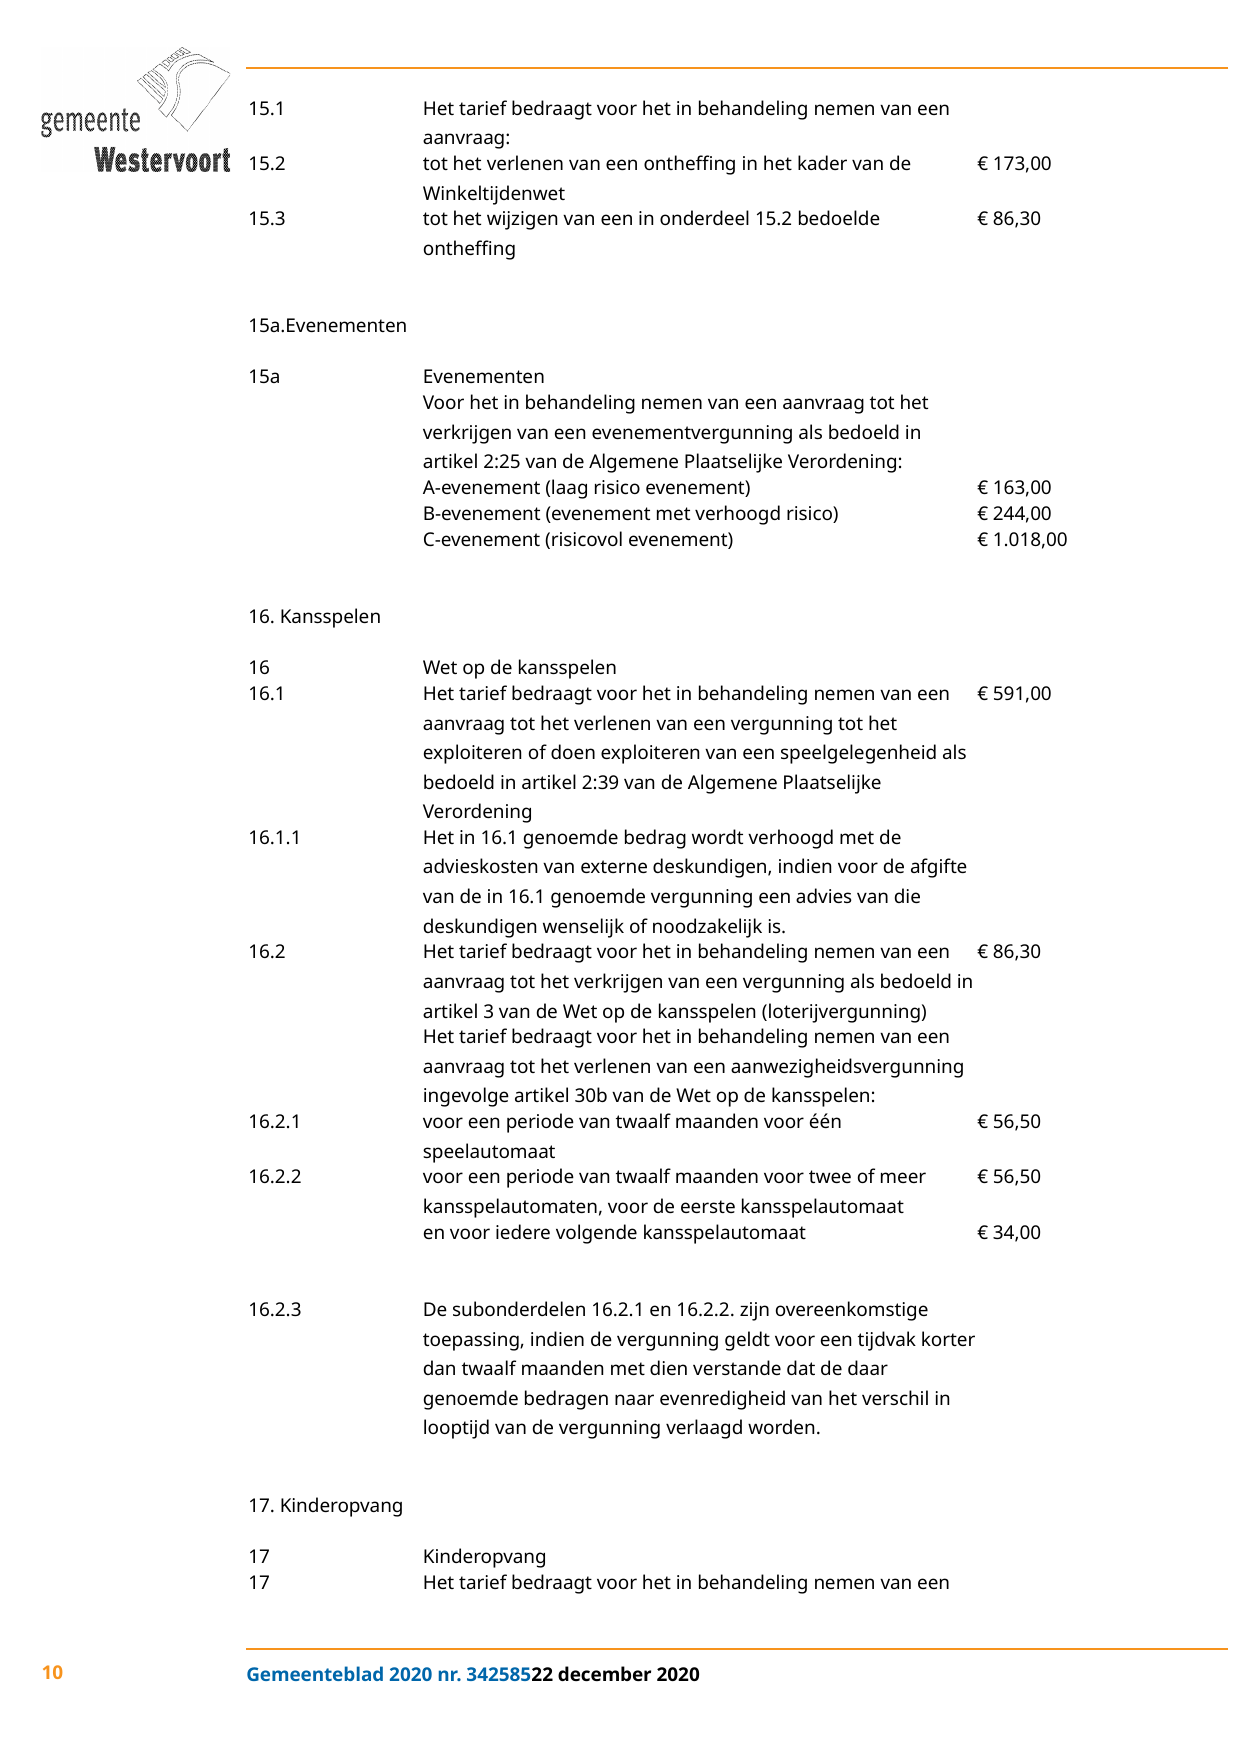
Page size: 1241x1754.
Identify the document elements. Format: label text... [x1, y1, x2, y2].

table_cell Het tarief bedraagt voor het in behandeling nemen van een aanvraag tot het verlenen van een vergunning tot het exploiteren of doen exploiteren van een speelgelegenheid als bedoeld in artikel 2:39 van de Algemene Plaatselijke Verordening [423, 680, 977, 824]
table_cell € 56,50 [977, 1164, 1152, 1219]
table_cell tot het wijzigen van een in onderdeel 15.2 bedoelde ontheffing [423, 205, 977, 261]
table_cell [423, 551, 977, 577]
table_cell € 86,30 [977, 205, 1152, 261]
table_cell Evenementen [423, 364, 977, 389]
table_cell en voor iedere volgende kansspelautomaat [423, 1219, 977, 1245]
table_cell [248, 1271, 423, 1296]
table_cell [248, 551, 423, 577]
table_cell B-evenement (evenement met verhoogd risico) [423, 500, 977, 526]
table_cell [423, 577, 977, 603]
table_cell Voor het in behandeling nemen van een aanvraag tot het verkrijgen van een evenementvergunning als bedoeld in artikel 2:25 van de Algemene Plaatselijke Verordening: [423, 389, 977, 474]
table_cell 16.1 [248, 680, 423, 824]
table_cell € 1.018,00 [977, 526, 1152, 551]
table_cell € 244,00 [977, 500, 1152, 526]
table_cell € 86,30 [977, 939, 1152, 1023]
table_cell [977, 629, 1152, 654]
table_cell 16.2 [248, 939, 423, 1023]
table_cell 17 [248, 1569, 423, 1595]
table_cell Kinderopvang [423, 1543, 977, 1569]
table_cell 15.1 [248, 95, 423, 150]
table_cell [977, 824, 1152, 939]
table_cell 16.2.1 [248, 1109, 423, 1164]
table_cell De subonderdelen 16.2.1 en 16.2.2. zijn overeenkomstige toepassing, indien de vergunning geldt voor een tijdvak korter dan twaalf maanden met dien verstande dat de daar genoemde bedragen naar evenredigheid van het verschil in looptijd van de vergunning verlaagd worden. [423, 1296, 977, 1440]
table_cell [977, 1440, 1152, 1466]
table_cell [248, 1440, 423, 1466]
table_cell voor een periode van twaalf maanden voor één speelautomaat [423, 1109, 977, 1164]
table_cell [977, 389, 1152, 474]
table_cell [977, 577, 1152, 603]
table_cell Het tarief bedraagt voor het in behandeling nemen van een aanvraag tot het verkrijgen van een vergunning als bedoeld in artikel 3 van de Wet op de kansspelen (loterijvergunning) [423, 939, 977, 1023]
table_cell [248, 1518, 423, 1543]
table_cell 17. Kinderopvang [248, 1492, 977, 1517]
table_cell € 56,50 [977, 1109, 1152, 1164]
table_cell [248, 629, 423, 654]
table_cell 16.2.3 [248, 1296, 423, 1440]
table_cell [248, 1219, 423, 1245]
table_cell A-evenement (laag risico evenement) [423, 474, 977, 500]
table_cell 16. Kansspelen [248, 603, 977, 629]
table_cell [977, 1518, 1152, 1543]
table_cell [248, 526, 423, 551]
table_cell [423, 1466, 977, 1492]
table_cell [977, 1245, 1152, 1271]
table_cell [977, 1024, 1152, 1108]
table_cell 15a [248, 364, 423, 389]
table_cell [248, 500, 423, 526]
table_cell [977, 1492, 1152, 1517]
table_cell [977, 338, 1152, 364]
table_cell [423, 261, 977, 286]
table_cell 15a.Evenementen [248, 312, 977, 338]
table_cell [977, 1466, 1152, 1492]
table_cell [423, 1440, 977, 1466]
table_cell [977, 1543, 1152, 1569]
table_cell [977, 603, 1152, 629]
table_cell [248, 1466, 423, 1492]
table_cell Het tarief bedraagt voor het in behandeling nemen van een aanvraag tot het verlenen van een aanwezigheidsvergunning ingevolge artikel 30b van de Wet op de kansspelen: [423, 1024, 977, 1108]
table_cell Het tarief bedraagt voor het in behandeling nemen van een aanvraag: [423, 95, 977, 150]
table_cell € 591,00 [977, 680, 1152, 824]
table_cell [248, 338, 423, 364]
table_cell Het tarief bedraagt voor het in behandeling nemen van een [423, 1569, 977, 1595]
table_cell € 173,00 [977, 150, 1152, 205]
table_cell [423, 1271, 977, 1296]
table_cell [423, 1518, 977, 1543]
table_cell 16.2.2 [248, 1164, 423, 1219]
table_cell Het in 16.1 genoemde bedrag wordt verhoogd met de advieskosten van externe deskundigen, indien voor de afgifte van de in 16.1 genoemde vergunning een advies van die deskundigen wenselijk of noodzakelijk is. [423, 824, 977, 939]
table_cell 16.1.1 [248, 824, 423, 939]
table_cell [977, 1569, 1152, 1595]
table_cell [423, 629, 977, 654]
table_cell [977, 261, 1152, 286]
table_cell tot het verlenen van een ontheffing in het kader van de Winkeltijdenwet [423, 150, 977, 205]
table_cell [248, 577, 423, 603]
table_cell [248, 1245, 423, 1271]
table_cell [977, 654, 1152, 680]
table_cell [248, 261, 423, 286]
table_cell [977, 95, 1152, 150]
table_cell [977, 551, 1152, 577]
table_cell 15.2 [248, 150, 423, 205]
table_cell C-evenement (risicovol evenement) [423, 526, 977, 551]
table_cell [977, 364, 1152, 389]
table_cell 16 [248, 654, 423, 680]
table_cell [248, 286, 423, 312]
table_cell [248, 389, 423, 474]
table_cell 17 [248, 1543, 423, 1569]
table_cell [248, 474, 423, 500]
table_cell voor een periode van twaalf maanden voor twee of meer kansspelautomaten, voor de eerste kansspelautomaat [423, 1164, 977, 1219]
table_cell [248, 1024, 423, 1108]
table_cell [423, 1245, 977, 1271]
table_cell 15.3 [248, 205, 423, 261]
table_cell [977, 312, 1152, 338]
table_cell [977, 286, 1152, 312]
table_cell [977, 1271, 1152, 1296]
table_cell [977, 1296, 1152, 1440]
table_cell Wet op de kansspelen [423, 654, 977, 680]
table_cell [423, 286, 977, 312]
table_cell € 163,00 [977, 474, 1152, 500]
picture [41, 47, 231, 172]
table_cell [423, 338, 977, 364]
table_cell € 34,00 [977, 1219, 1152, 1245]
